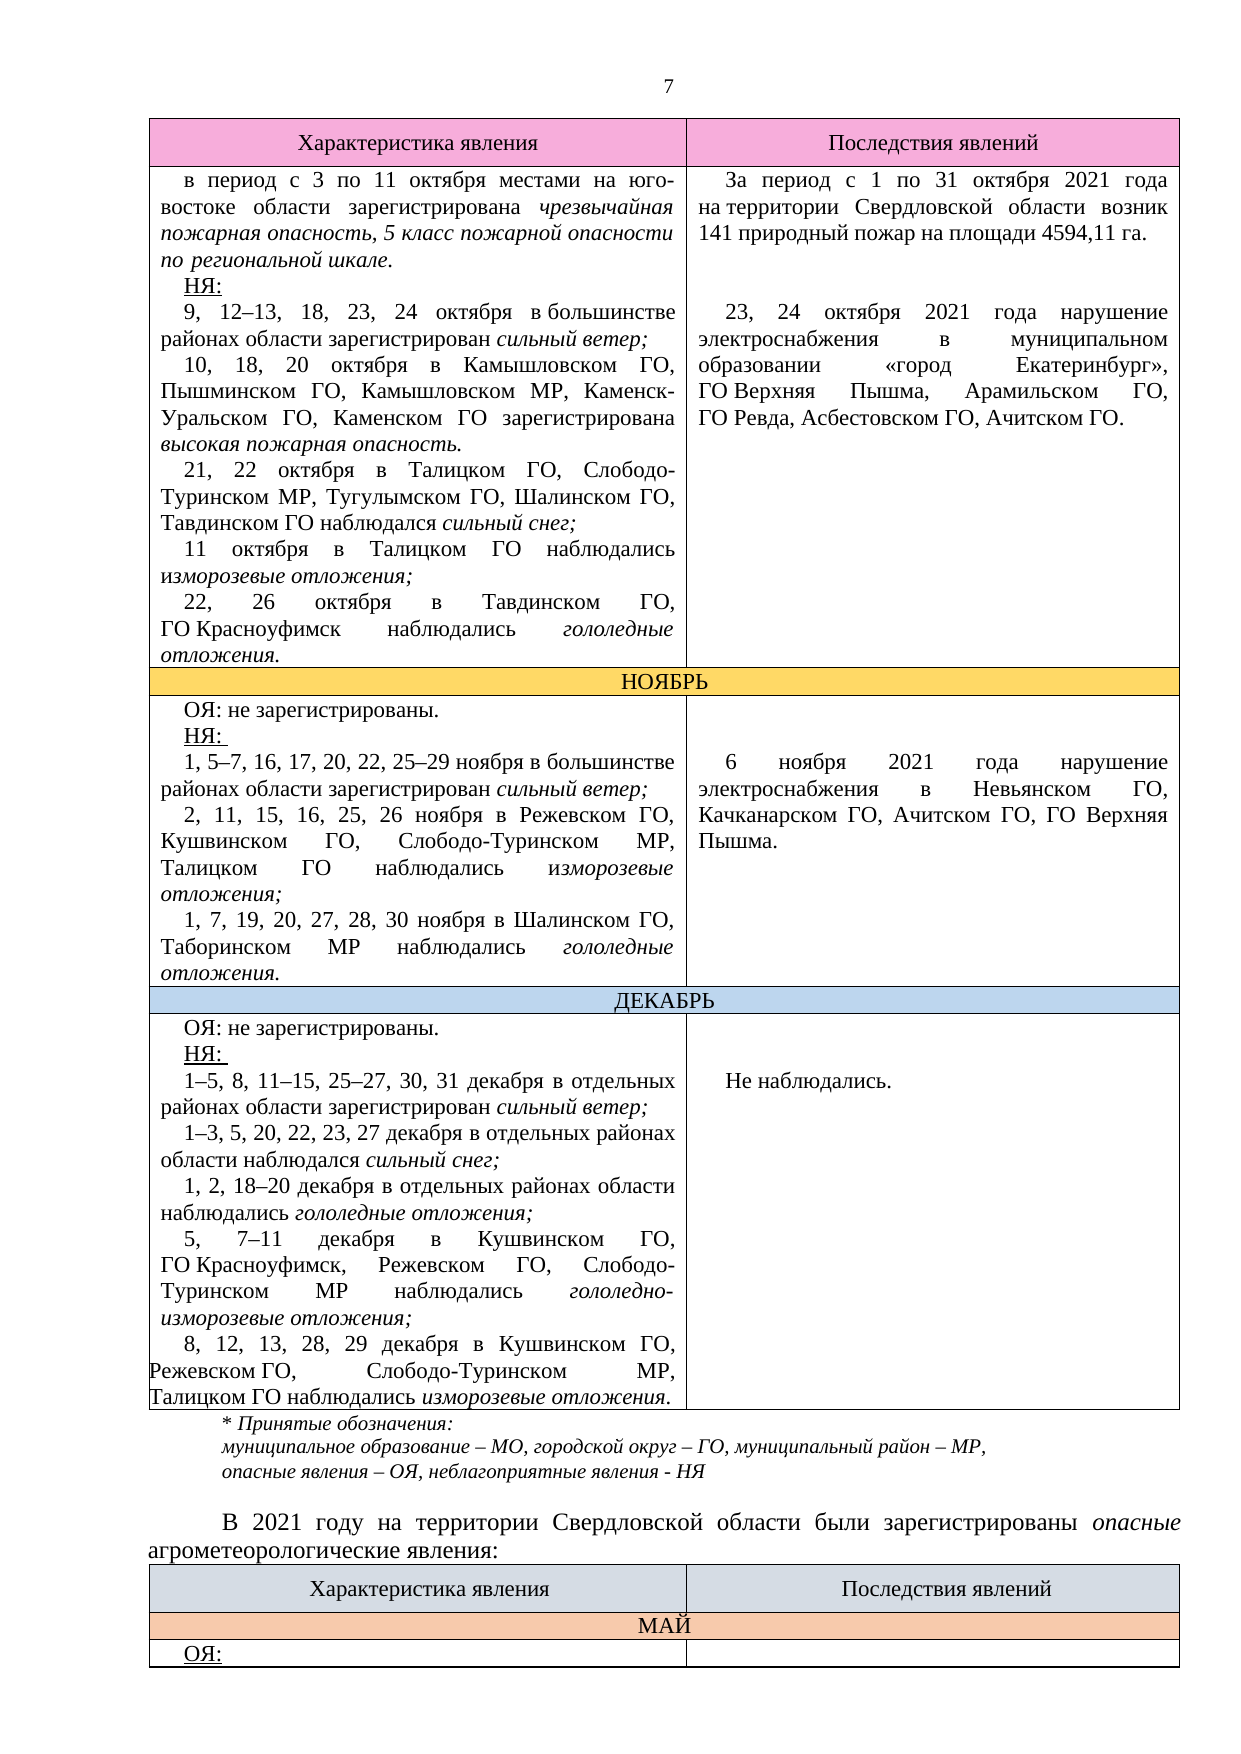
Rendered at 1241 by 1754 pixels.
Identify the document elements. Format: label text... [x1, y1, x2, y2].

table_cell 6 ноября 2021 года нарушение электроснабжения в Невьянском ГО, Качканарском ГО, Ачитском ГО, ГО Верхняя Пышма. [687, 696, 1179, 986]
table_header Последствия явлений [687, 1565, 1179, 1612]
table_cell ОЯ: [150, 1640, 686, 1666]
table_header Характеристика явления [150, 1565, 686, 1612]
text В 2021 году на территории Свердловской области были зарегистрированы опасные агрометеорологические явления: [148, 1507, 1181, 1564]
table_cell ОЯ: не зарегистрированы. НЯ: 1–5, 8, 11–15, 25–27, 30, 31 декабря в отдельных районах области зарегистрирован сильный ветер; 1–3, 5, 20, 22, 23, 27 декабря в отдельных районах области наблюдался сильный снег; 1, 2, 18–20 декабря в отдельных районах области наблюдались гололедные отложения; 5, 7–11 декабря в Кушвинском ГО, ГО Красноуфимск, Режевском ГО, Слободо-Туринском МР наблюдались гололедно-изморозевые отложения; 8, 12, 13, 28, 29 декабря в Кушвинском ГО, Режевском ГО, Слободо-Туринском МР, Талицком ГО наблюдались изморозевые отложения. [150, 1014, 686, 1409]
table_cell НОЯБРЬ [150, 668, 1179, 695]
table_header Характеристика явления [150, 119, 686, 166]
table_cell [687, 1640, 1179, 1666]
text опасные явления – ОЯ, неблагоприятные явления - НЯ [148, 1458, 1181, 1483]
table_cell За период с 1 по 31 октября 2021 года на территории Свердловской области возник 141 природный пожар на площади 4594,11 га. 23, 24 октября 2021 года нарушение электроснабжения в муниципальном образовании «город Екатеринбург», ГО Верхняя Пышма, Арамильском ГО, ГО Ревда, Асбестовском ГО, Ачитском ГО. [687, 167, 1179, 667]
text * Принятые обозначения: [148, 1410, 1181, 1434]
table_header Последствия явлений [687, 119, 1179, 166]
table_cell ОЯ: не зарегистрированы. НЯ: 1, 5–7, 16, 17, 20, 22, 25–29 ноября в большинстве районах области зарегистрирован сильный ветер; 2, 11, 15, 16, 25, 26 ноября в Режевском ГО, Кушвинском ГО, Слободо-Туринском МР, Талицком ГО наблюдались изморозевые отложения; 1, 7, 19, 20, 27, 28, 30 ноября в Шалинском ГО, Таборинском МР наблюдались гололедные отложения. [150, 696, 686, 986]
text муниципальное образование – МО, городской округ – ГО, муниципальный район – МР, [148, 1434, 1181, 1458]
table_cell в период с 3 по 11 октября местами на юго-востоке области зарегистрирована чрезвычайная пожарная опасность, 5 класс пожарной опасности по региональной шкале. НЯ: 9, 12–13, 18, 23, 24 октября в большинстве районах области зарегистрирован сильный ветер; 10, 18, 20 октября в Камышловском ГО, Пышминском ГО, Камышловском МР, Каменск-Уральском ГО, Каменском ГО зарегистрирована высокая пожарная опасность. 21, 22 октября в Талицком ГО, Слободо-Туринском МР, Тугулымском ГО, Шалинском ГО, Тавдинском ГО наблюдался сильный снег; 11 октября в Талицком ГО наблюдались изморозевые отложения; 22, 26 октября в Тавдинском ГО, ГО Красноуфимск наблюдались гололедные отложения. [150, 167, 686, 667]
table_cell Не наблюдались. [687, 1014, 1179, 1409]
table_cell МАЙ [150, 1613, 1179, 1639]
table_cell ДЕКАБРЬ [150, 987, 1179, 1013]
